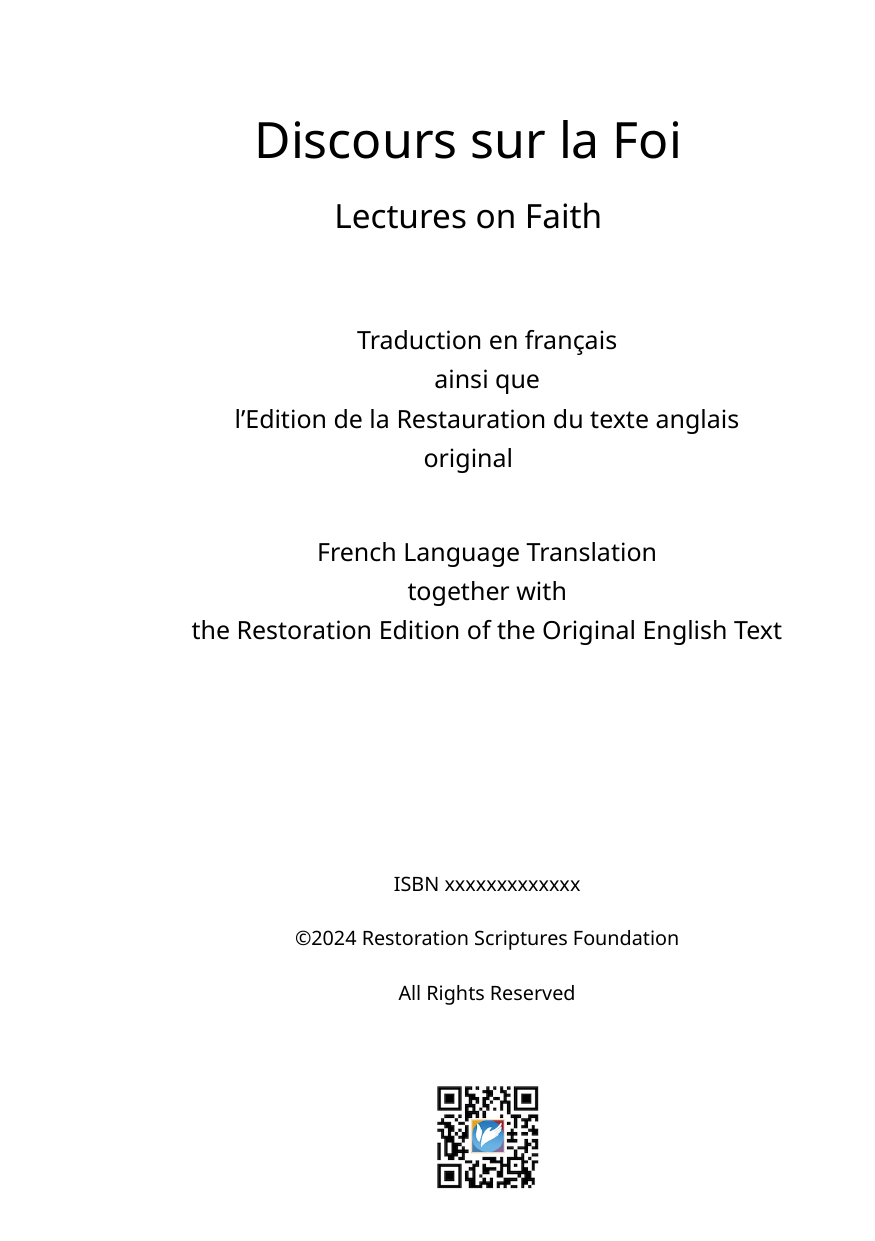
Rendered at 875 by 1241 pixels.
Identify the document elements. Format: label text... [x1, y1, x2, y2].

text l’Edition de la Restauration du texte anglais original [149, 401, 787, 474]
text Traduction en français [149, 323, 787, 357]
text ISBN xxxxxxxxxxxxx [149, 870, 787, 897]
text ainsi que [149, 362, 787, 396]
subtitle Lectures on Faith [149, 192, 787, 238]
text All Rights Reserved [149, 979, 787, 1006]
picture [423, 1073, 552, 1202]
subtitle Discours sur la Foi [149, 105, 787, 173]
text the Restoration Edition of the Original English Text [149, 612, 787, 647]
text ©2024 Restoration Scriptures Foundation [149, 924, 787, 952]
text together with [149, 573, 787, 607]
text French Language Translation [149, 534, 787, 568]
